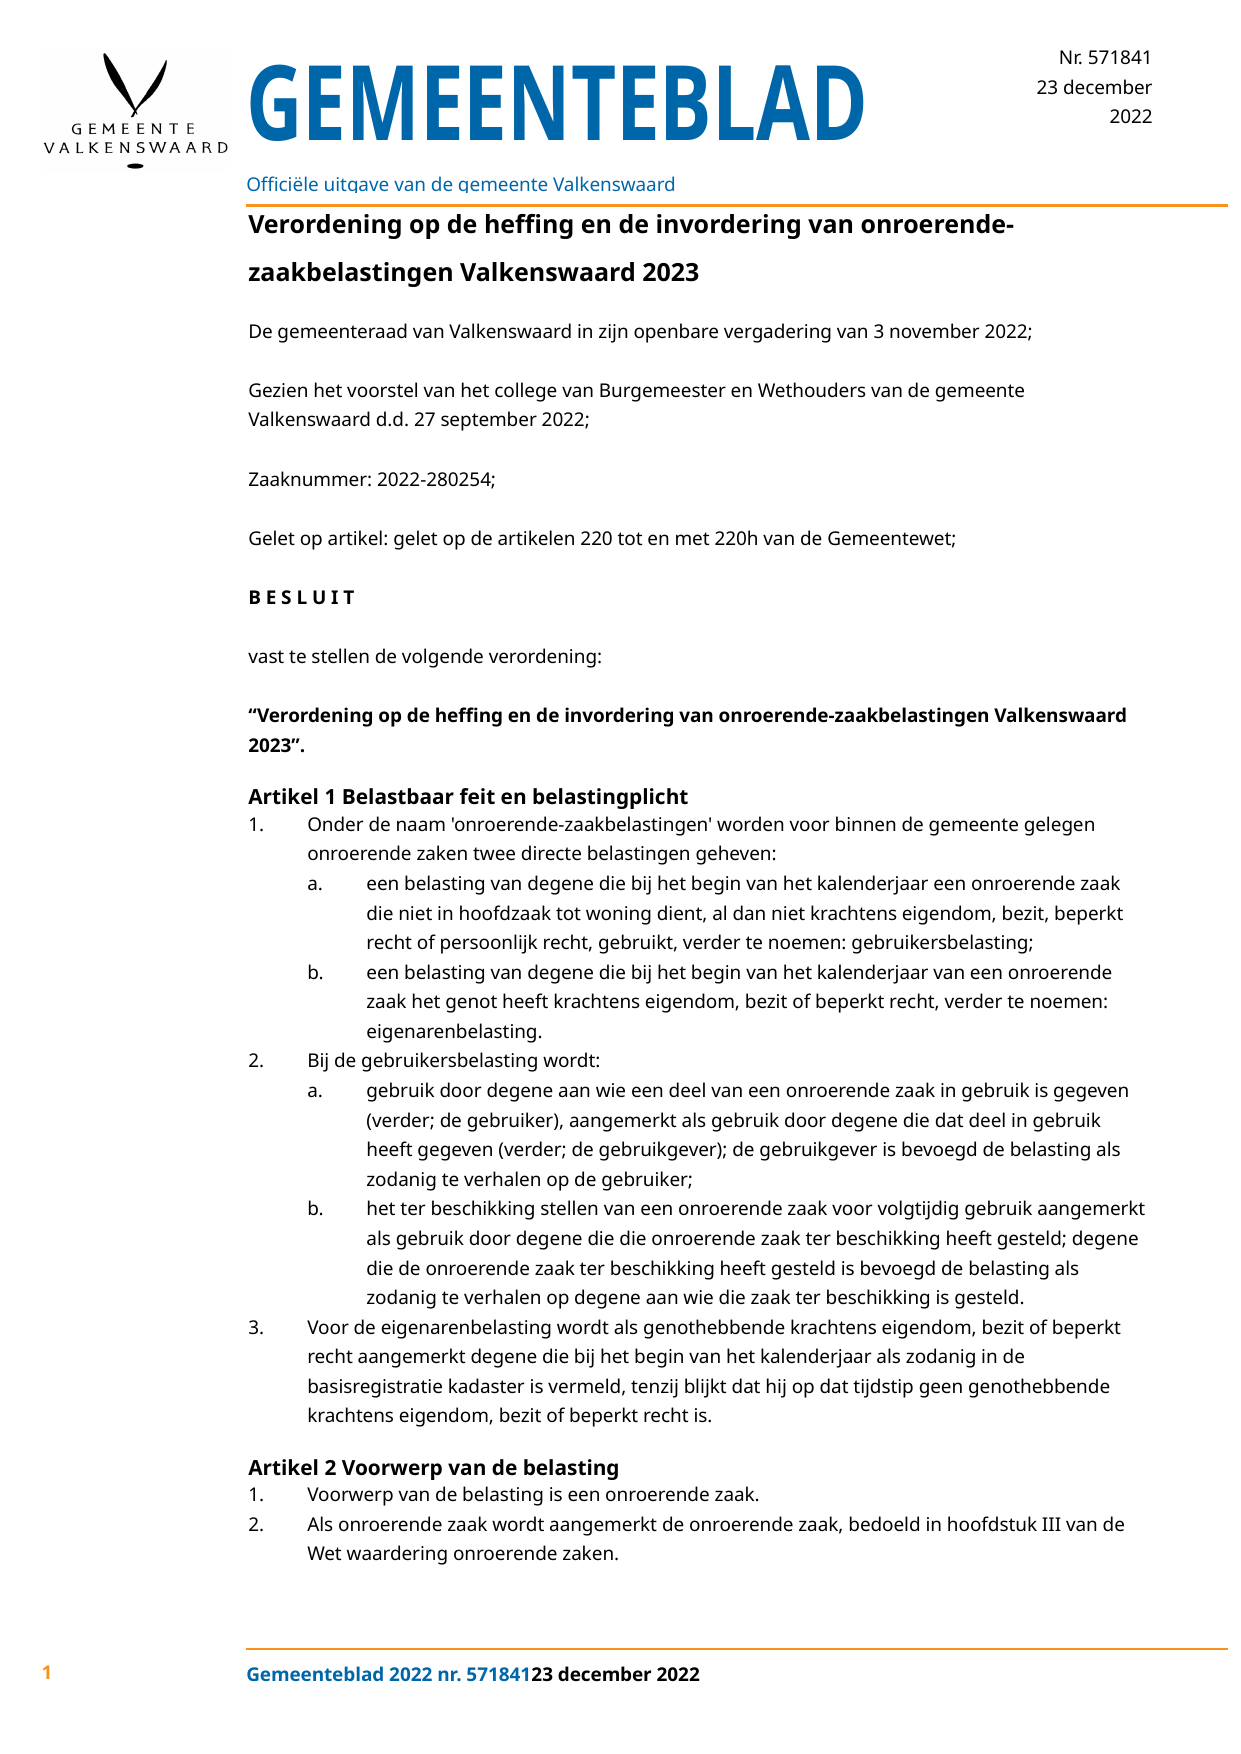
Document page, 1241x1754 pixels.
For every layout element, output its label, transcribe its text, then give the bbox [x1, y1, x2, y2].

text “Verordening op de heffing en de invordering van onroerende-zaakbelastingen Valkenswaard 2023”. [248, 702, 1152, 758]
list Voorwerp van de belasting is een onroerende zaak. [248, 1481, 1152, 1507]
picture [41, 47, 231, 172]
list gebruik door degene aan wie een deel van een onroerende zaak in gebruik is gegeven (verder; de gebruiker), aangemerkt als gebruik door degene die dat deel in gebruik heeft gegeven (verder; de gebruikgever); de gebruikgever is bevoegd de belasting als zodanig te verhalen op de gebruiker; [307, 1077, 1152, 1192]
text Artikel 2 Voorwerp van de belasting [248, 1453, 1152, 1481]
list Onder de naam 'onroerende-zaakbelastingen' worden voor binnen de gemeente gelegen onroerende zaken twee directe belastingen geheven: [248, 811, 1152, 866]
text Artikel 1 Belastbaar feit en belastingplicht [248, 782, 1152, 811]
text Zaaknummer: 2022-280254; [248, 466, 1152, 492]
list het ter beschikking stellen van een onroerende zaak voor volgtijdig gebruik aangemerkt als gebruik door degene die die onroerende zaak ter beschikking heeft gesteld; degene die de onroerende zaak ter beschikking heeft gesteld is bevoegd de belasting als zodanig te verhalen op degene aan wie die zaak ter beschikking is gesteld. [307, 1196, 1152, 1310]
text Gezien het voorstel van het college van Burgemeester en Wethouders van de gemeente Valkenswaard d.d. 27 september 2022; [248, 377, 1152, 432]
text vast te stellen de volgende verordening: [248, 643, 1152, 669]
text De gemeenteraad van Valkenswaard in zijn openbare vergadering van 3 november 2022; [248, 318, 1152, 344]
list Als onroerende zaak wordt aangemerkt de onroerende zaak, bedoeld in hoofdstuk III van de Wet waardering onroerende zaken. [248, 1511, 1152, 1566]
list een belasting van degene die bij het begin van het kalenderjaar van een onroerende zaak het genot heeft krachtens eigendom, bezit of beperkt recht, verder te noemen: eigenarenbelasting. [307, 959, 1152, 1044]
text Gelet op artikel: gelet op de artikelen 220 tot en met 220h van de Gemeentewet; [248, 525, 1152, 551]
list een belasting van degene die bij het begin van het kalenderjaar een onroerende zaak die niet in hoofdzaak tot woning dient, al dan niet krachtens eigendom, bezit, beperkt recht of persoonlijk recht, gebruikt, verder te noemen: gebruikersbelasting; [307, 870, 1152, 955]
text Verordening op de heffing en de invordering van onroerende-zaakbelastingen Valkenswaard 2023 [248, 207, 1152, 288]
text B E S L U I T [248, 584, 1152, 610]
list Bij de gebruikersbelasting wordt: [248, 1048, 1152, 1073]
list Voor de eigenarenbelasting wordt als genothebbende krachtens eigendom, bezit of beperkt recht aangemerkt degene die bij het begin van het kalenderjaar als zodanig in de basisregistratie kadaster is vermeld, tenzij blijkt dat hij op dat tijdstip geen genothebbende krachtens eigendom, bezit of beperkt recht is. [248, 1314, 1152, 1428]
